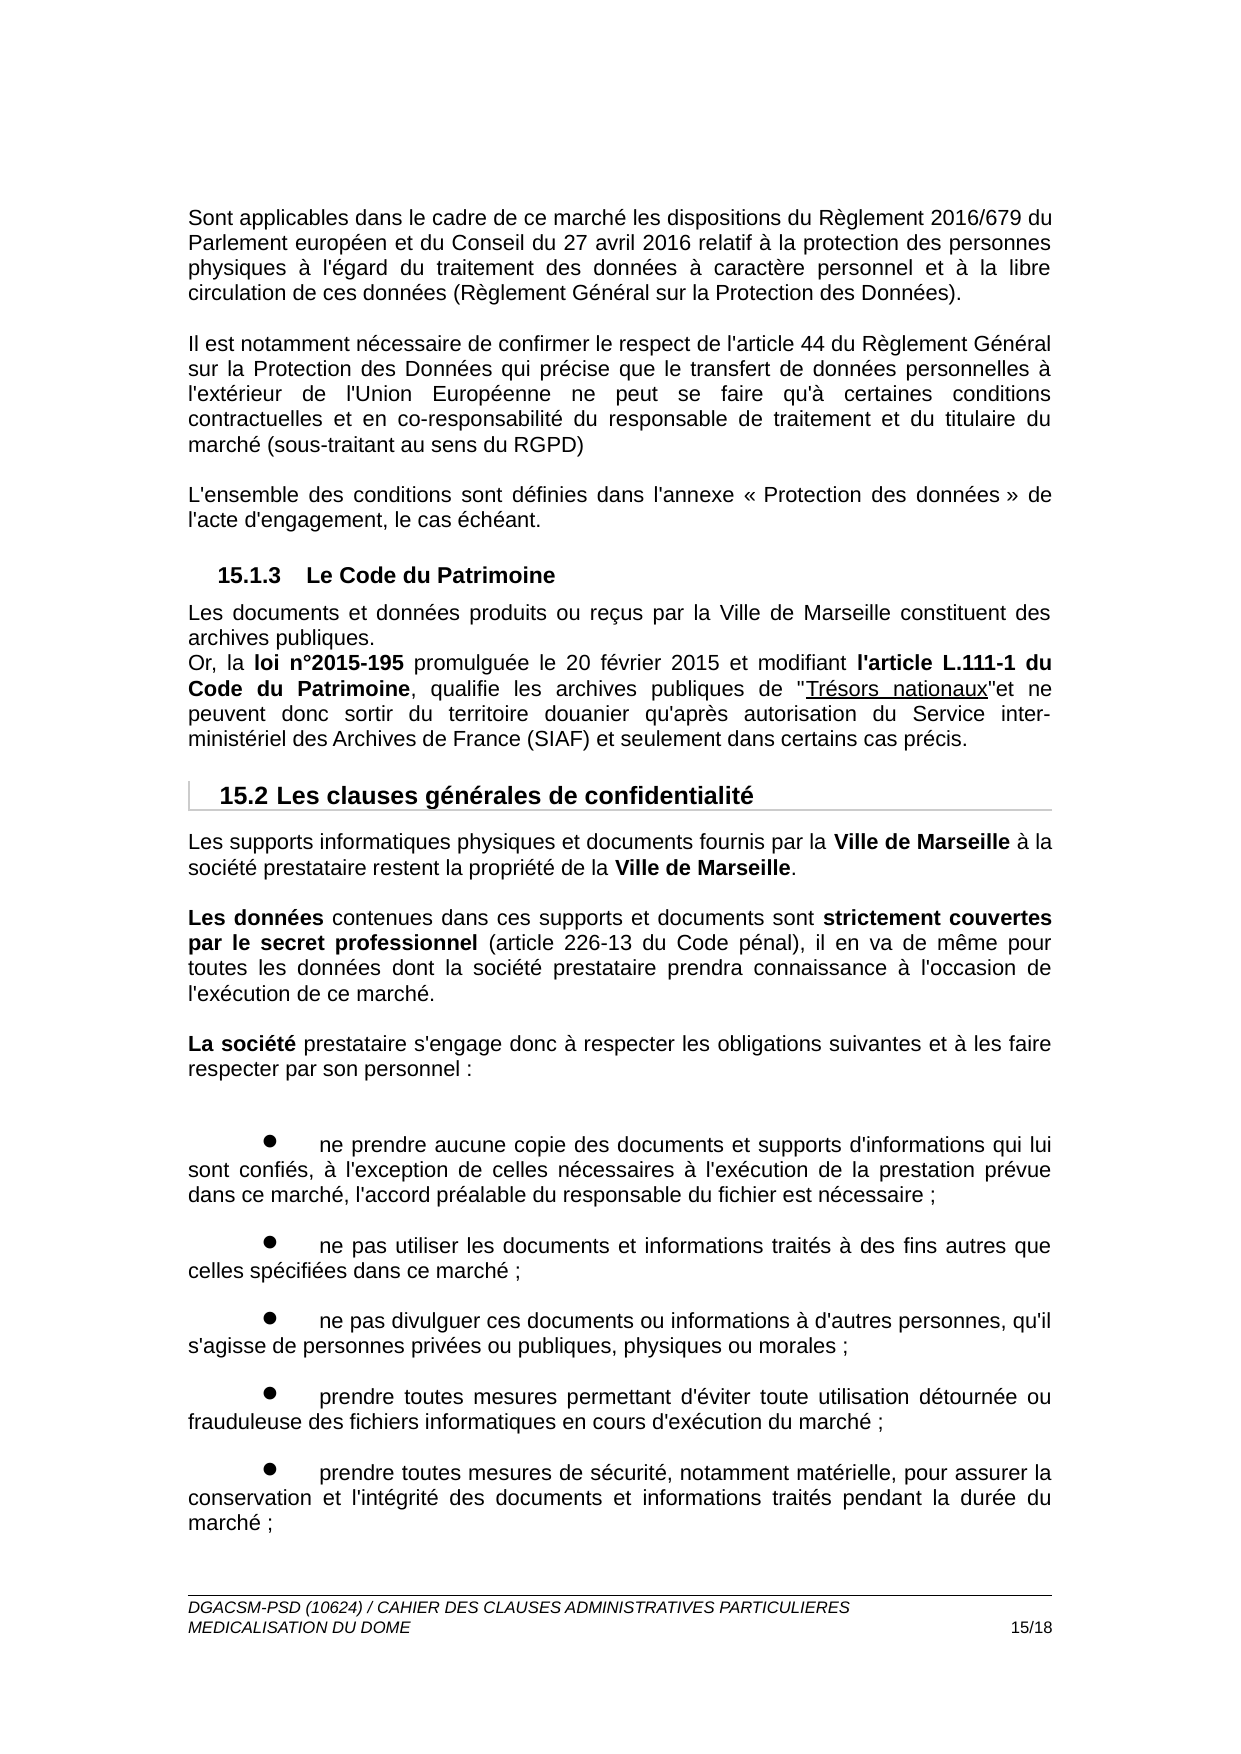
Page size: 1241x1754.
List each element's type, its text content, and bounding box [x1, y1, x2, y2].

list ne prendre aucune copie des documents et supports d'informations qui lui sont confiés, à l'exception de celles nécessaires à l'exécution de la prestation prévue dans ce marché, l'accord préalable du responsable du fichier est nécessaire ; [188, 1132, 1052, 1207]
text Les supports informatiques physiques et documents fournis par la Ville de Marseille à la société prestataire restent la propriété de la Ville de Marseille. [188, 829, 1052, 879]
text Les documents et données produits ou reçus par la Ville de Marseille constituent des archives publiques. [188, 600, 1052, 650]
text Sont applicables dans le cadre de ce marché les dispositions du Règlement 2016/679 du Parlement européen et du Conseil du 27 avril 2016 relatif à la protection des personnes physiques à l'égard du traitement des données à caractère personnel et à la libre circulation de ces données (Règlement Général sur la Protection des Données). [188, 204, 1052, 305]
text L'ensemble des conditions sont définies dans l'annexe « Protection des données » de l'acte d'engagement, le cas échéant. [188, 482, 1052, 532]
list ne pas utiliser les documents et informations traités à des fins autres que celles spécifiées dans ce marché ; [188, 1232, 1052, 1283]
list prendre toutes mesures permettant d'éviter toute utilisation détournée ou frauduleuse des fichiers informatiques en cours d'exécution du marché ; [188, 1384, 1052, 1434]
subtitle Le Code du Patrimoine [188, 562, 1052, 588]
list prendre toutes mesures de sécurité, notamment matérielle, pour assurer la conservation et l'intégrité des documents et informations traités pendant la durée du marché ; [188, 1459, 1052, 1535]
text La société prestataire s'engage donc à respecter les obligations suivantes et à les faire respecter par son personnel : [188, 1031, 1052, 1081]
list ne pas divulguer ces documents ou informations à d'autres personnes, qu'il s'agisse de personnes privées ou publiques, physiques ou morales ; [188, 1308, 1052, 1358]
subtitle Les clauses générales de confidentialité [190, 781, 1052, 809]
text Il est notamment nécessaire de confirmer le respect de l'article 44 du Règlement Général sur la Protection des Données qui précise que le transfert de données personnelles à l'extérieur de l'Union Européenne ne peut se faire qu'à certaines conditions contractuelles et en co-responsabilité du responsable de traitement et du titulaire du marché (sous-traitant au sens du RGPD) [188, 331, 1052, 457]
text Or, la loi n°2015-195 promulguée le 20 février 2015 et modifiant l'article L.111-1 du Code du Patrimoine, qualifie les archives publiques de "Trésors nationaux"et ne peuvent donc sortir du territoire douanier qu'après autorisation du Service inter-ministériel des Archives de France (SIAF) et seulement dans certains cas précis. [188, 650, 1052, 751]
text Les données contenues dans ces supports et documents sont strictement couvertes par le secret professionnel (article 226-13 du Code pénal), il en va de même pour toutes les données dont la société prestataire prendra connaissance à l'occasion de l'exécution de ce marché. [188, 905, 1052, 1006]
